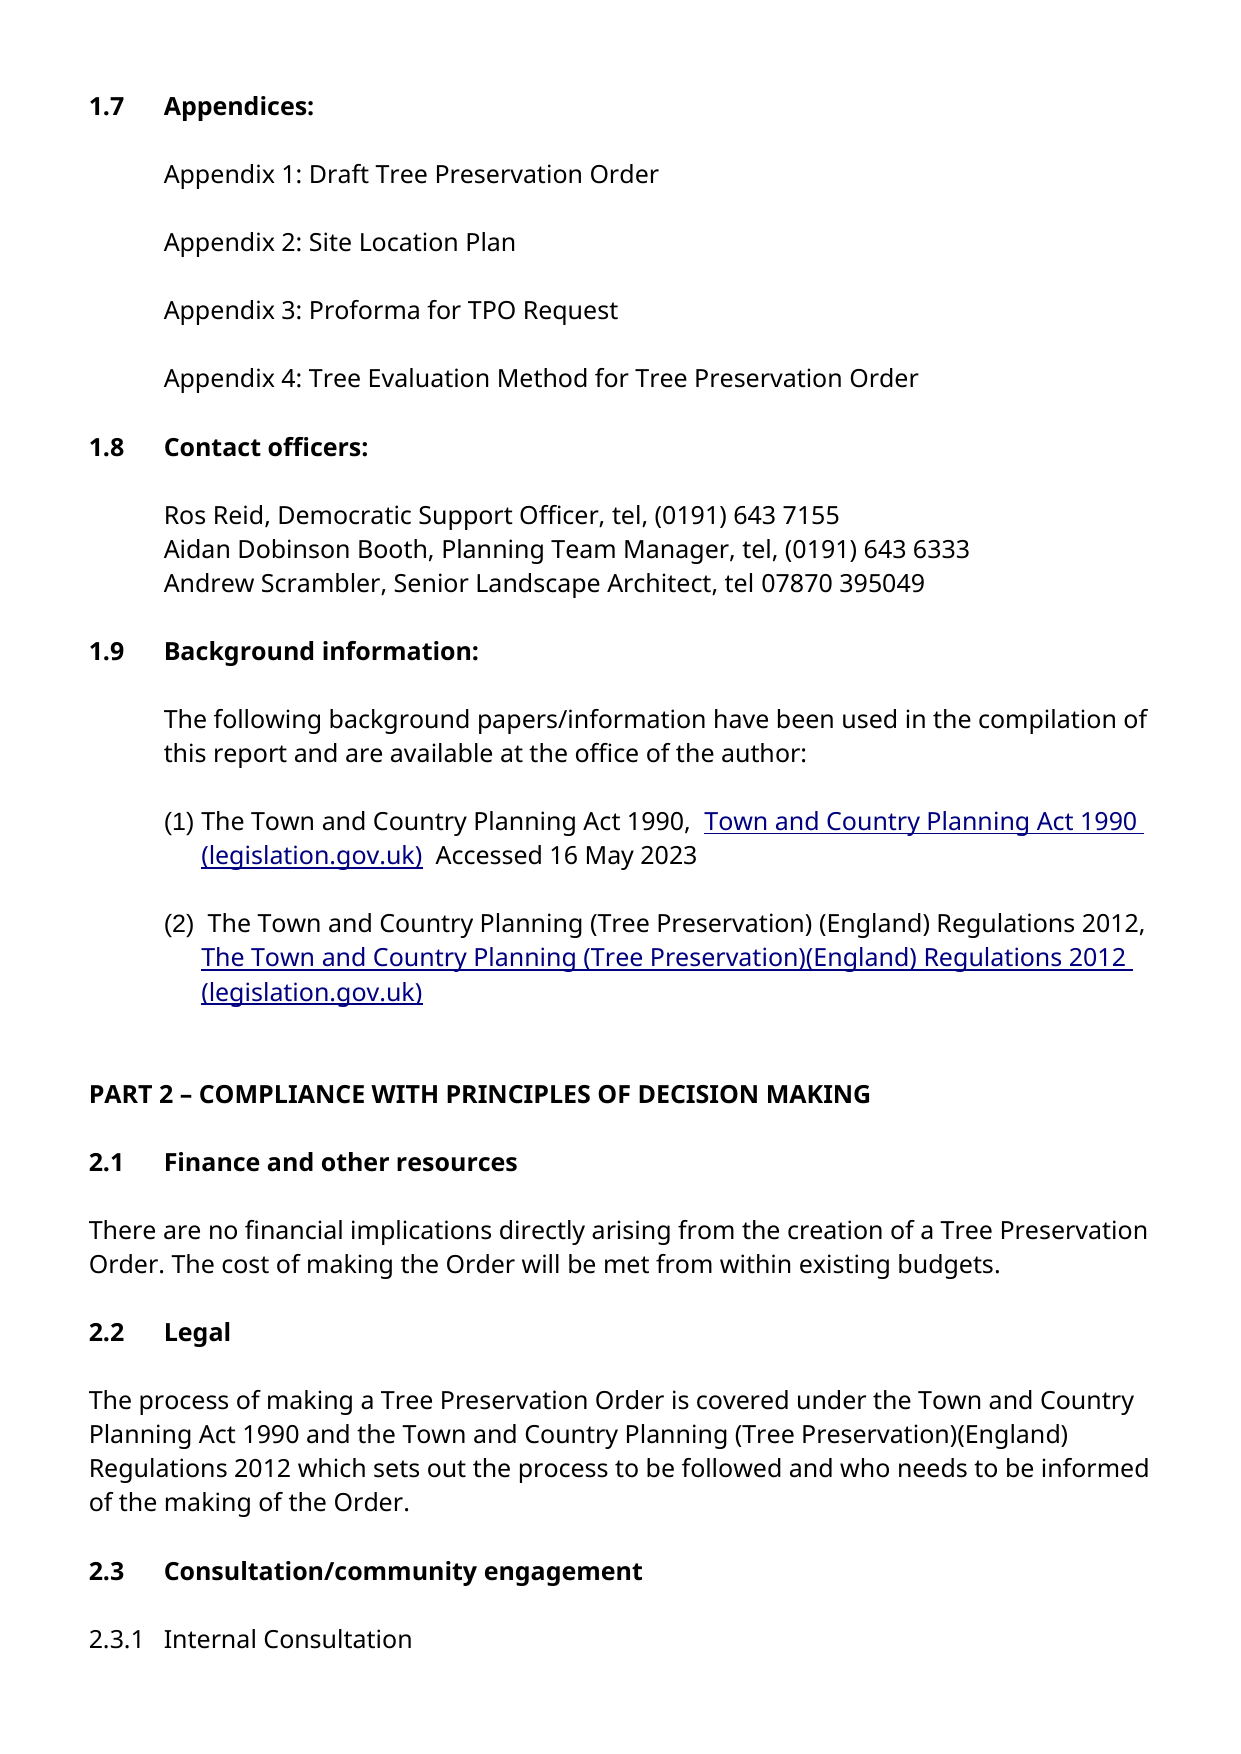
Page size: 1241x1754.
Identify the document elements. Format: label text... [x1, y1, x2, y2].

list Contact officers: [88, 429, 1152, 463]
text 2.3.1 Internal Consultation [88, 1621, 1152, 1655]
text There are no financial implications directly arising from the creation of a Tree Preservation Order. The cost of making the Order will be met from within existing budgets. [88, 1213, 1152, 1281]
list The Town and Country Planning (Tree Preservation) (England) Regulations 2012, The Town and Country Planning (Tree Preservation)(England) Regulations 2012 (legislation.gov.uk) [163, 906, 1152, 1008]
list Background information: [88, 633, 1152, 668]
text 2.1 Finance and other resources [88, 1144, 1152, 1178]
text Appendix 1: Draft Tree Preservation Order [163, 157, 1152, 191]
text The process of making a Tree Preservation Order is covered under the Town and Country Planning Act 1990 and the Town and Country Planning (Tree Preservation)(England) Regulations 2012 which sets out the process to be followed and who needs to be informed of the making of the Order. [88, 1383, 1152, 1519]
text Appendix 3: Proforma for TPO Request [163, 293, 1152, 327]
text Appendix 4: Tree Evaluation Method for Tree Preservation Order [163, 361, 1152, 395]
text 2.2 Legal [88, 1315, 1152, 1349]
text PART 2 – COMPLIANCE WITH PRINCIPLES OF DECISION MAKING [88, 1076, 1152, 1110]
list Appendices: [88, 88, 1152, 123]
text Andrew Scrambler, Senior Landscape Architect, tel 07870 395049 [88, 565, 1152, 599]
text Ros Reid, Democratic Support Officer, tel, (0191) 643 7155 [88, 497, 1152, 531]
list The Town and Country Planning Act 1990, Town and Country Planning Act 1990 (legislation.gov.uk) Accessed 16 May 2023 [163, 804, 1152, 872]
text Appendix 2: Site Location Plan [163, 225, 1152, 259]
subtitle The following background papers/information have been used in the compilation of this report and are available at the office of the author: [163, 702, 1152, 770]
text Aidan Dobinson Booth, Planning Team Manager, tel, (0191) 643 6333 [88, 531, 1152, 565]
text 2.3 Consultation/community engagement [88, 1553, 1152, 1587]
